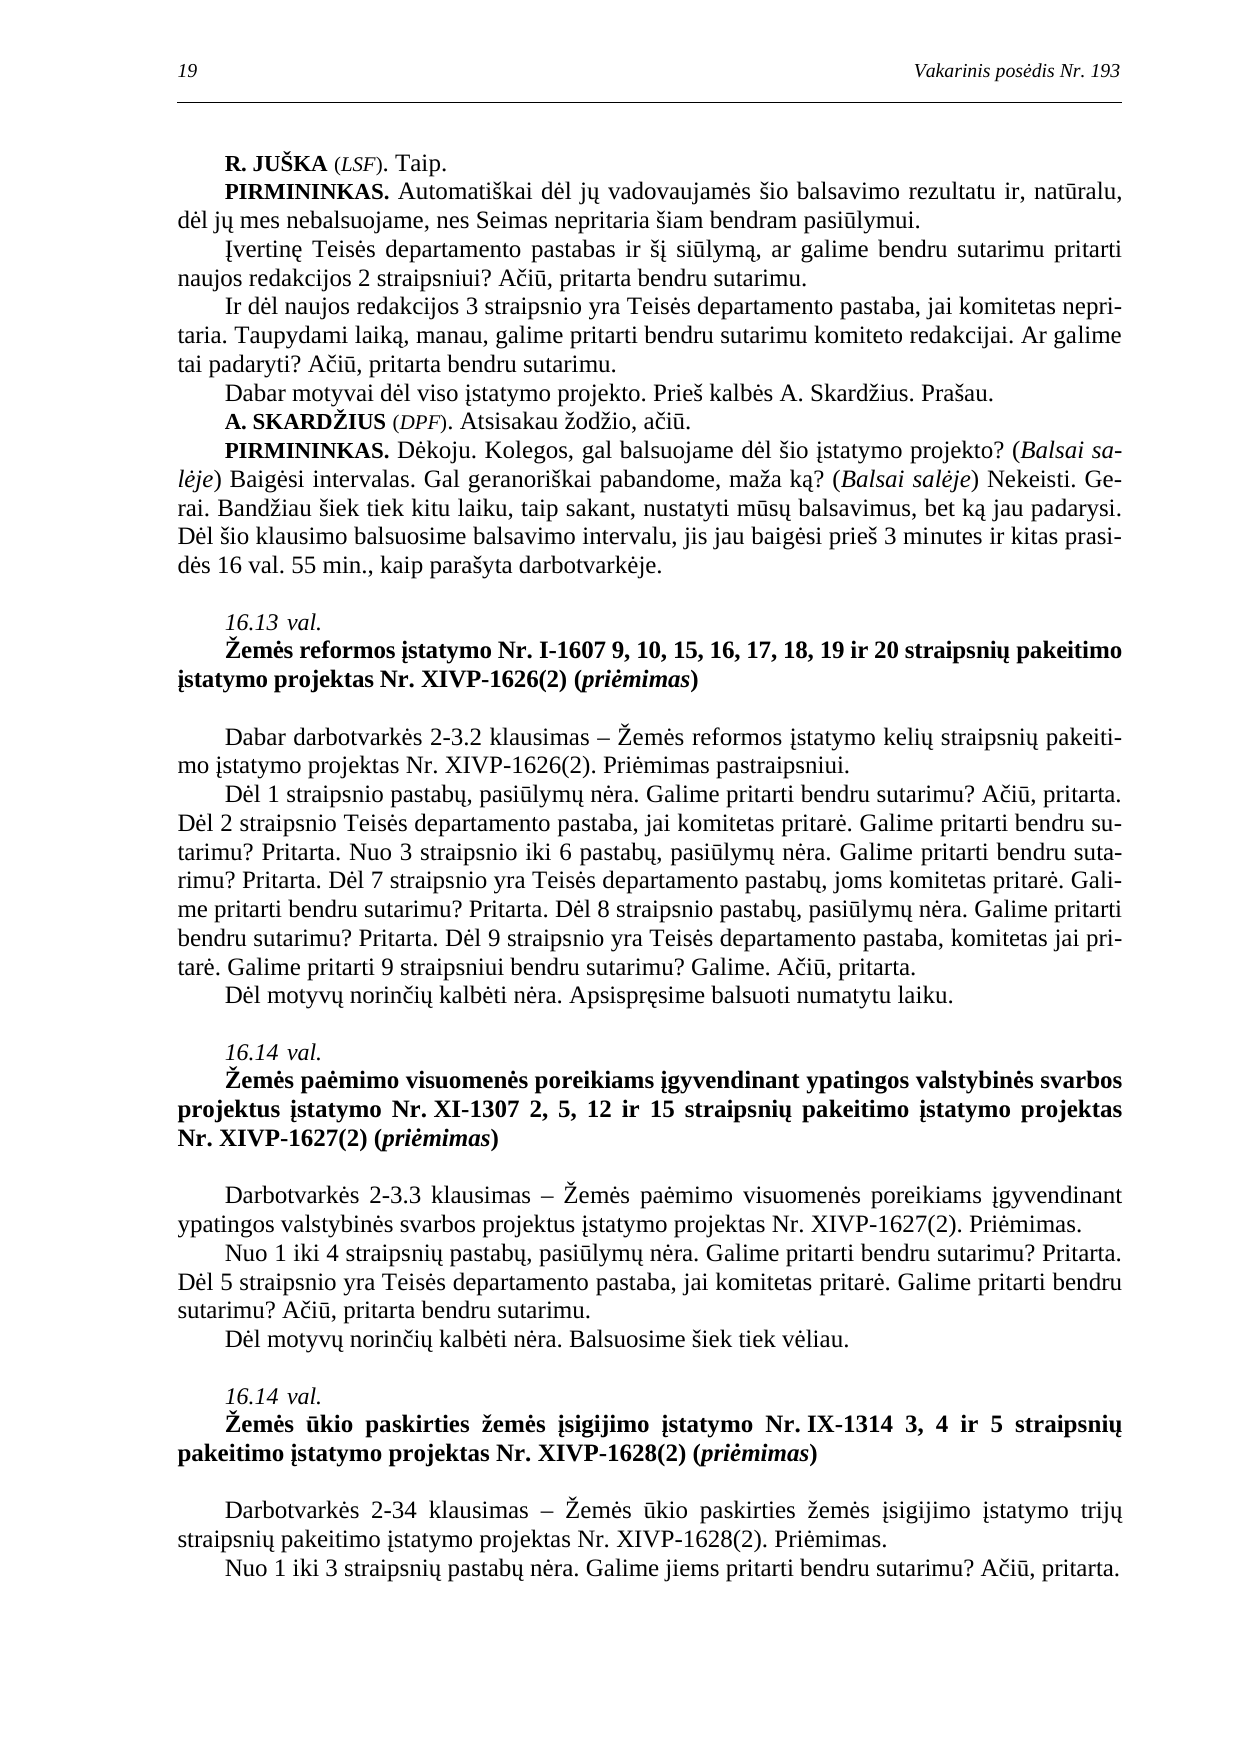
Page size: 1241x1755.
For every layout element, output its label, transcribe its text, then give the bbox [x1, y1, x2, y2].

text 16.14 val. [224, 1382, 1122, 1409]
text Dėl 1 straips­nio pa­sta­bų, pa­siū­ly­mų nė­ra. Ga­li­me pri­tar­ti ben­dru su­ta­ri­mu? Ačiū, pri­tar­ta. Dėl 2 straips­nio Tei­sės de­par­ta­men­to pa­sta­ba, jai ko­mi­te­tas pri­ta­rė. Ga­li­me pri­tar­ti ben­dru su­ta­ri­mu? Pri­tar­ta. Nuo 3 straips­nio iki 6 pa­sta­bų, pa­siū­ly­mų nė­ra. Ga­li­me pri­tar­ti ben­dru su­ta­rimu? Pri­tar­ta. Dėl 7 straips­nio yra Tei­sės de­par­ta­men­to pa­sta­bų, joms ko­mi­te­tas pri­ta­rė. Ga­li­me pri­tar­ti ben­dru su­ta­ri­mu? Pri­tar­ta. Dėl 8 straips­nio pa­sta­bų, pa­siū­ly­mų nė­ra. Ga­li­me pri­tar­ti ben­dru su­ta­ri­mu? Pri­tar­ta. Dėl 9 straips­nio yra Tei­sės de­par­ta­men­to pa­sta­ba, ko­mi­te­tas jai pri­ta­rė. Ga­li­me pri­tar­ti 9 straips­niui ben­dru su­ta­ri­mu? Ga­li­me. Ačiū, pri­tar­ta. [177, 779, 1122, 980]
text PIRMININKAS. Dė­ko­ju. Ko­le­gos, gal bal­suo­ja­me dėl šio įsta­ty­mo pro­jek­to? (Bal­sai sa­lė­je) Bai­gė­si in­ter­va­las. Gal ge­ra­no­riš­kai pa­ban­do­me, ma­ža ką? (Bal­sai sa­lė­je) Ne­keis­ti. Ge­rai. Ban­džiau šiek tiek ki­tu lai­ku, taip sa­kant, nu­sta­ty­ti mū­sų bal­sa­vi­mus, bet ką jau pa­da­ry­si. Dėl šio klau­si­mo bal­suo­si­me bal­sa­vi­mo in­ter­va­lu, jis jau bai­gė­si prieš 3 mi­nu­tes ir ki­tas pra­si­dės 16 val. 55 min., kaip pa­ra­šy­ta dar­bo­tvarkėje. [177, 435, 1122, 579]
text Ir dėl nau­jos re­dak­ci­jos 3 straips­nio yra Tei­sės de­par­ta­men­to pa­sta­ba, jai ko­mi­te­tas ne­pri­ta­ria. Tau­py­da­mi lai­ką, ma­nau, ga­li­me pri­tar­ti ben­dru su­ta­ri­mu ko­mi­te­to re­dak­ci­jai. Ar ga­li­me tai pa­da­ry­ti? Ačiū, pri­tar­ta ben­dru su­ta­ri­mu. [177, 291, 1122, 378]
text Įver­ti­nę Tei­sės de­par­ta­men­to pa­sta­bas ir šį siū­ly­mą, ar ga­li­me ben­dru su­ta­ri­mu pri­tar­ti nau­jos re­dak­ci­jos 2 straips­niui? Ačiū, pri­tar­ta ben­dru su­ta­ri­mu. [177, 234, 1122, 291]
text Dar­bo­tvarkės 2-34 klau­si­mas – Že­mės ūkio pa­skir­ties že­mės įsi­gi­ji­mo įsta­ty­mo tri­jų straips­nių pa­kei­ti­mo įsta­ty­mo pro­jek­tas Nr. XIVP-1628(2). Pri­ėmi­mas. [177, 1496, 1122, 1553]
text 16.14 val. [224, 1038, 1122, 1065]
text Nuo 1 iki 4 straips­nių pa­sta­bų, pa­siū­ly­mų nė­ra. Ga­li­me pri­tar­ti ben­dru su­ta­ri­mu? Pri­tar­ta. Dėl 5 straips­nio yra Tei­sės de­par­ta­men­to pa­sta­ba, jai ko­mi­te­tas pri­ta­rė. Ga­li­me pri­tar­ti ben­dru su­ta­ri­mu? Ačiū, pri­tar­ta ben­dru su­ta­ri­mu. [177, 1238, 1122, 1324]
text Že­mės re­for­mos įsta­ty­mo Nr. I-1607 9, 10, 15, 16, 17, 18, 19 ir 20 straips­nių pa­kei­ti­mo įsta­ty­mo pro­jek­tas Nr. XIVP-1626(2) (pri­ėmi­mas) [177, 635, 1122, 693]
text R. JUŠKA (LSF). Taip. [177, 148, 1122, 176]
text Da­bar dar­bo­tvarkės 2-3.2 klau­si­mas – Že­mės re­for­mos įsta­ty­mo ke­lių straips­nių pa­kei­ti­mo įsta­ty­mo pro­jek­tas Nr. XIVP-1626(2). Pri­ėmi­mas pa­straips­niui. [177, 722, 1122, 779]
text Da­bar mo­ty­vai dėl vi­so įsta­ty­mo pro­jek­to. Prieš kal­bės A. Skar­džius. Pra­šau. [177, 378, 1122, 406]
text Dėl mo­ty­vų no­rin­čių kal­bė­ti nė­ra. Bal­suo­si­me šiek tiek vė­liau. [177, 1324, 1122, 1353]
text Dėl mo­ty­vų no­rin­čių kal­bė­ti nė­ra. Ap­si­sprę­si­me bal­suo­ti nu­ma­ty­tu lai­ku. [177, 980, 1122, 1009]
text Dar­bo­tvarkės 2-3.3 klau­si­mas – Že­mės pa­ė­mi­mo vi­suo­me­nės po­rei­kiams įgy­ven­di­nant ypa­tin­gos vals­ty­bi­nės svar­bos pro­jek­tus įsta­ty­mo pro­jek­tas Nr. XIVP-1627(2). Pri­ėmi­mas. [177, 1180, 1122, 1238]
text A. SKARDŽIUS (DPF). At­si­sa­kau žo­džio, ačiū. [177, 406, 1122, 435]
text PIRMININKAS. Au­to­ma­tiš­kai dėl jų va­do­vau­ja­mės šio bal­sa­vi­mo re­zul­ta­tu ir, na­tū­ra­lu, dėl jų mes ne­bal­suo­ja­me, nes Sei­mas ne­pri­ta­ria šiam ben­dram pa­siū­ly­mui. [177, 176, 1122, 234]
text Že­mės ūkio pa­skir­ties že­mės įsi­gi­ji­mo įsta­ty­mo Nr. IX-1314 3, 4 ir 5 straips­nių pakei­ti­mo įsta­ty­mo pro­jek­tas Nr. XIVP-1628(2) (pri­ėmi­mas) [177, 1409, 1122, 1467]
text Že­mės pa­ė­mi­mo vi­suo­me­nės po­rei­kiams įgy­ven­di­nant ypa­tin­gos vals­ty­bi­nės svar­bos pro­jek­tus įsta­ty­mo Nr. XI-1307 2, 5, 12 ir 15 straips­nių pa­kei­ti­mo įsta­ty­mo pro­jek­tas Nr. XIVP-1627(2) (pri­ėmi­mas) [177, 1065, 1122, 1152]
text 16.13 val. [224, 608, 1122, 635]
text Nuo 1 iki 3 straips­nių pa­sta­bų nė­ra. Ga­li­me jiems pri­tar­ti ben­dru su­ta­ri­mu? Ačiū, pri­tar­ta. [177, 1553, 1122, 1582]
